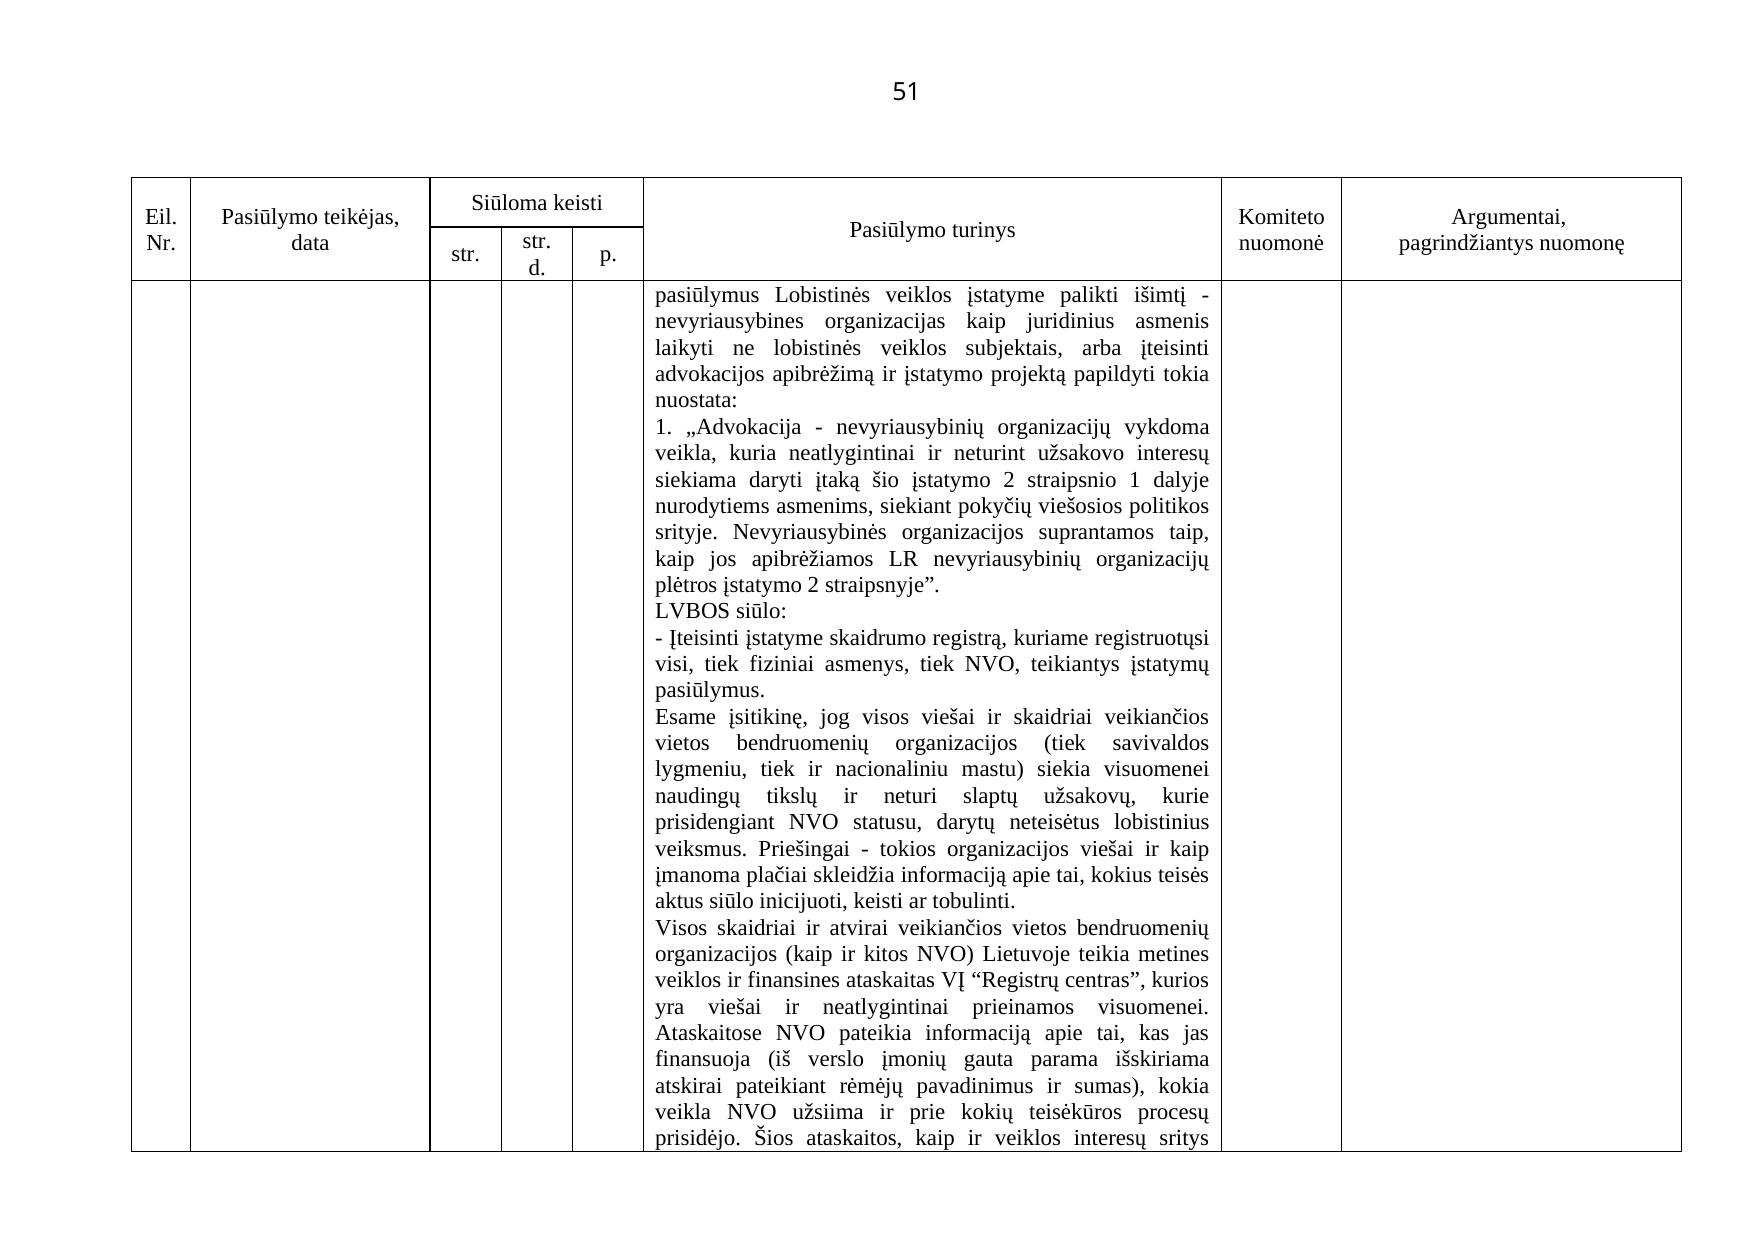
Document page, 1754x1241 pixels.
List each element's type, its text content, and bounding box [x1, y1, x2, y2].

table_cell p. [573, 228, 643, 280]
table_cell [1222, 281, 1341, 1151]
table_header Pasiūlymo teikėjas, data [191, 178, 429, 280]
table_cell [132, 281, 190, 1151]
table_cell pasiūlymus Lobistinės veiklos įstatyme palikti išimtį - nevyriausybines organizacijas kaip juridinius asmenis laikyti ne lobistinės veiklos subjektais, arba įteisinti advokacijos apibrėžimą ir įstatymo projektą papildyti tokia nuostata: 1. „Advokacija - nevyriausybinių organizacijų vykdoma veikla, kuria neatlygintinai ir neturint užsakovo interesų siekiama daryti įtaką šio įstatymo 2 straipsnio 1 dalyje nurodytiems asmenims, siekiant pokyčių viešosios politikos srityje. Nevyriausybinės organizacijos suprantamos taip, kaip jos apibrėžiamos LR nevyriausybinių organizacijų plėtros įstatymo 2 straipsnyje”. LVBOS siūlo: - Įteisinti įstatyme skaidrumo registrą, kuriame registruotųsi visi, tiek fiziniai asmenys, tiek NVO, teikiantys įstatymų pasiūlymus. Esame įsitikinę, jog visos viešai ir skaidriai veikiančios vietos bendruomenių organizacijos (tiek savivaldos lygmeniu, tiek ir nacionaliniu mastu) siekia visuomenei naudingų tikslų ir neturi slaptų užsakovų, kurie prisidengiant NVO statusu, darytų neteisėtus lobistinius veiksmus. Priešingai - tokios organizacijos viešai ir kaip įmanoma plačiai skleidžia informaciją apie tai, kokius teisės aktus siūlo inicijuoti, keisti ar tobulinti. Visos skaidriai ir atvirai veikiančios vietos bendruomenių organizacijos (kaip ir kitos NVO) Lietuvoje teikia metines veiklos ir finansines ataskaitas VĮ “Registrų centras”, kurios yra viešai ir neatlygintinai prieinamos visuomenei. Ataskaitose NVO pateikia informaciją apie tai, kas jas finansuoja (iš verslo įmonių gauta parama išskiriama atskirai pateikiant rėmėjų pavadinimus ir sumas), kokia veikla NVO užsiima ir prie kokių teisėkūros procesų prisidėjo. Šios ataskaitos, kaip ir veiklos interesų sritys [644, 281, 1221, 1151]
table_header Argumentai, pagrindžiantys nuomonę [1342, 178, 1681, 280]
table_cell [502, 281, 572, 1151]
table_cell str. d. [502, 228, 572, 280]
table_cell [1342, 281, 1681, 1151]
table_header Komiteto nuomonė [1222, 178, 1341, 280]
table_cell [573, 281, 643, 1151]
table_header Eil. Nr. [132, 178, 190, 280]
table_cell str. [431, 228, 501, 280]
table_header Pasiūlymo turinys [644, 178, 1221, 280]
table_cell [431, 281, 501, 1151]
table_header Siūloma keisti [431, 178, 643, 226]
table_cell [191, 281, 429, 1151]
